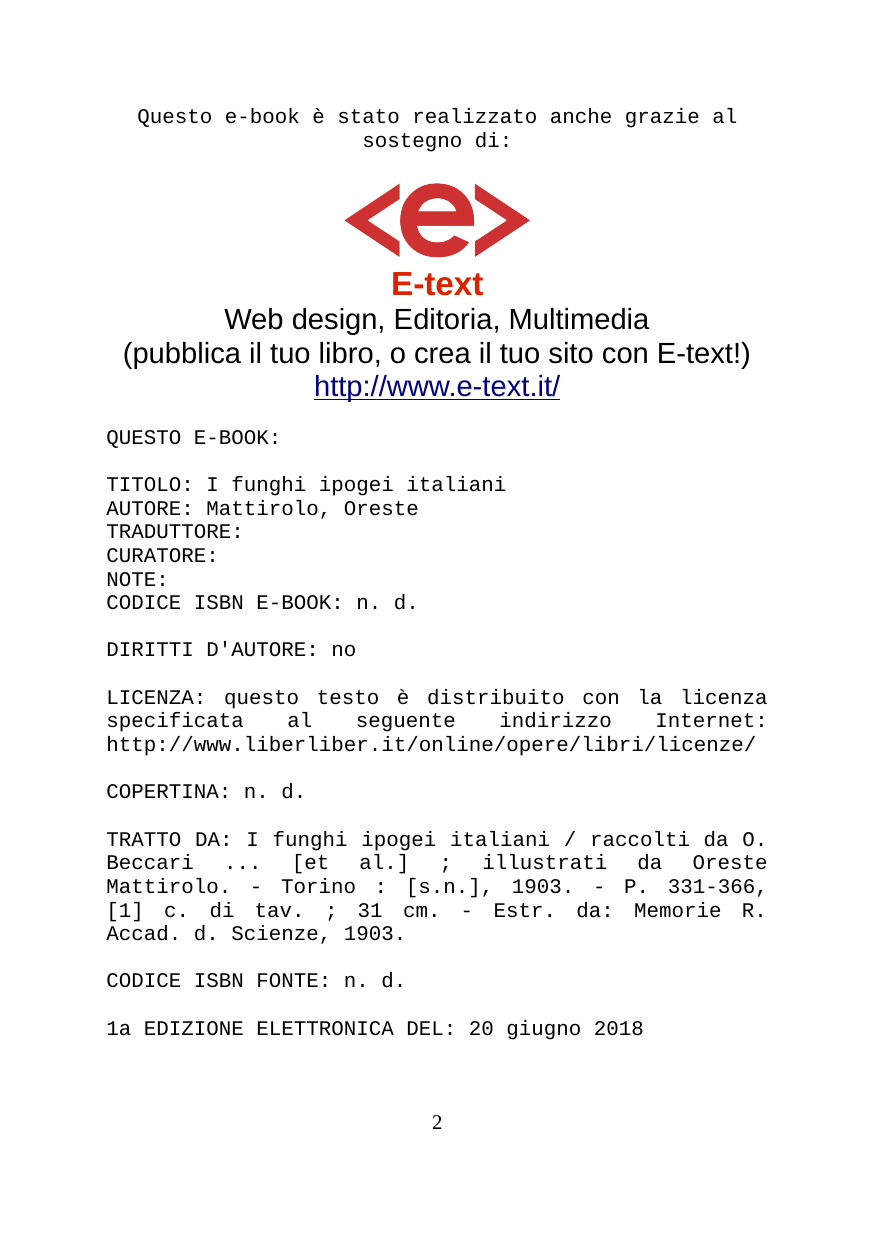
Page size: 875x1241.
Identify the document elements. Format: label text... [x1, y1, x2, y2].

text CURATORE: [106, 545, 768, 568]
text 1a EDIZIONE ELETTRONICA DEL: 20 giugno 2018 [106, 1018, 768, 1041]
text TRATTO DA: I funghi ipogei italiani / raccolti da O. Beccari ... [et al.] ; illustrati da Oreste Mattirolo. - Torino : [s.n.], 1903. - P. 331-366, [1] c. di tav. ; 31 cm. - Estr. da: Memorie R. Accad. d. Scienze, 1903. [106, 829, 768, 947]
text AUTORE: Mattirolo, Oreste [106, 498, 768, 521]
text (pubblica il tuo libro, o crea il tuo sito con E-text!) [106, 336, 768, 369]
text LICENZA: questo testo è distribuito con la licenza specificata al seguente indirizzo Internet: http://www.liberliber.it/online/opere/libri/licenze/ [106, 687, 768, 758]
text QUESTO E-BOOK: [106, 427, 768, 450]
text E-text [106, 264, 768, 302]
text DIRITTI D'AUTORE: no [106, 639, 768, 663]
text COPERTINA: n. d. [106, 781, 768, 805]
text TRADUTTORE: [106, 521, 768, 545]
text CODICE ISBN E-BOOK: n. d. [106, 592, 768, 616]
text http://www.e-text.it/ [106, 369, 768, 403]
picture [343, 183, 531, 258]
text Web design, Editoria, Multimedia [106, 302, 768, 336]
text Questo e-book è stato realizzato anche grazie al sostegno di: [106, 106, 768, 153]
text NOTE: [106, 568, 768, 592]
text TITOLO: I funghi ipogei italiani [106, 474, 768, 498]
text CODICE ISBN FONTE: n. d. [106, 971, 768, 994]
